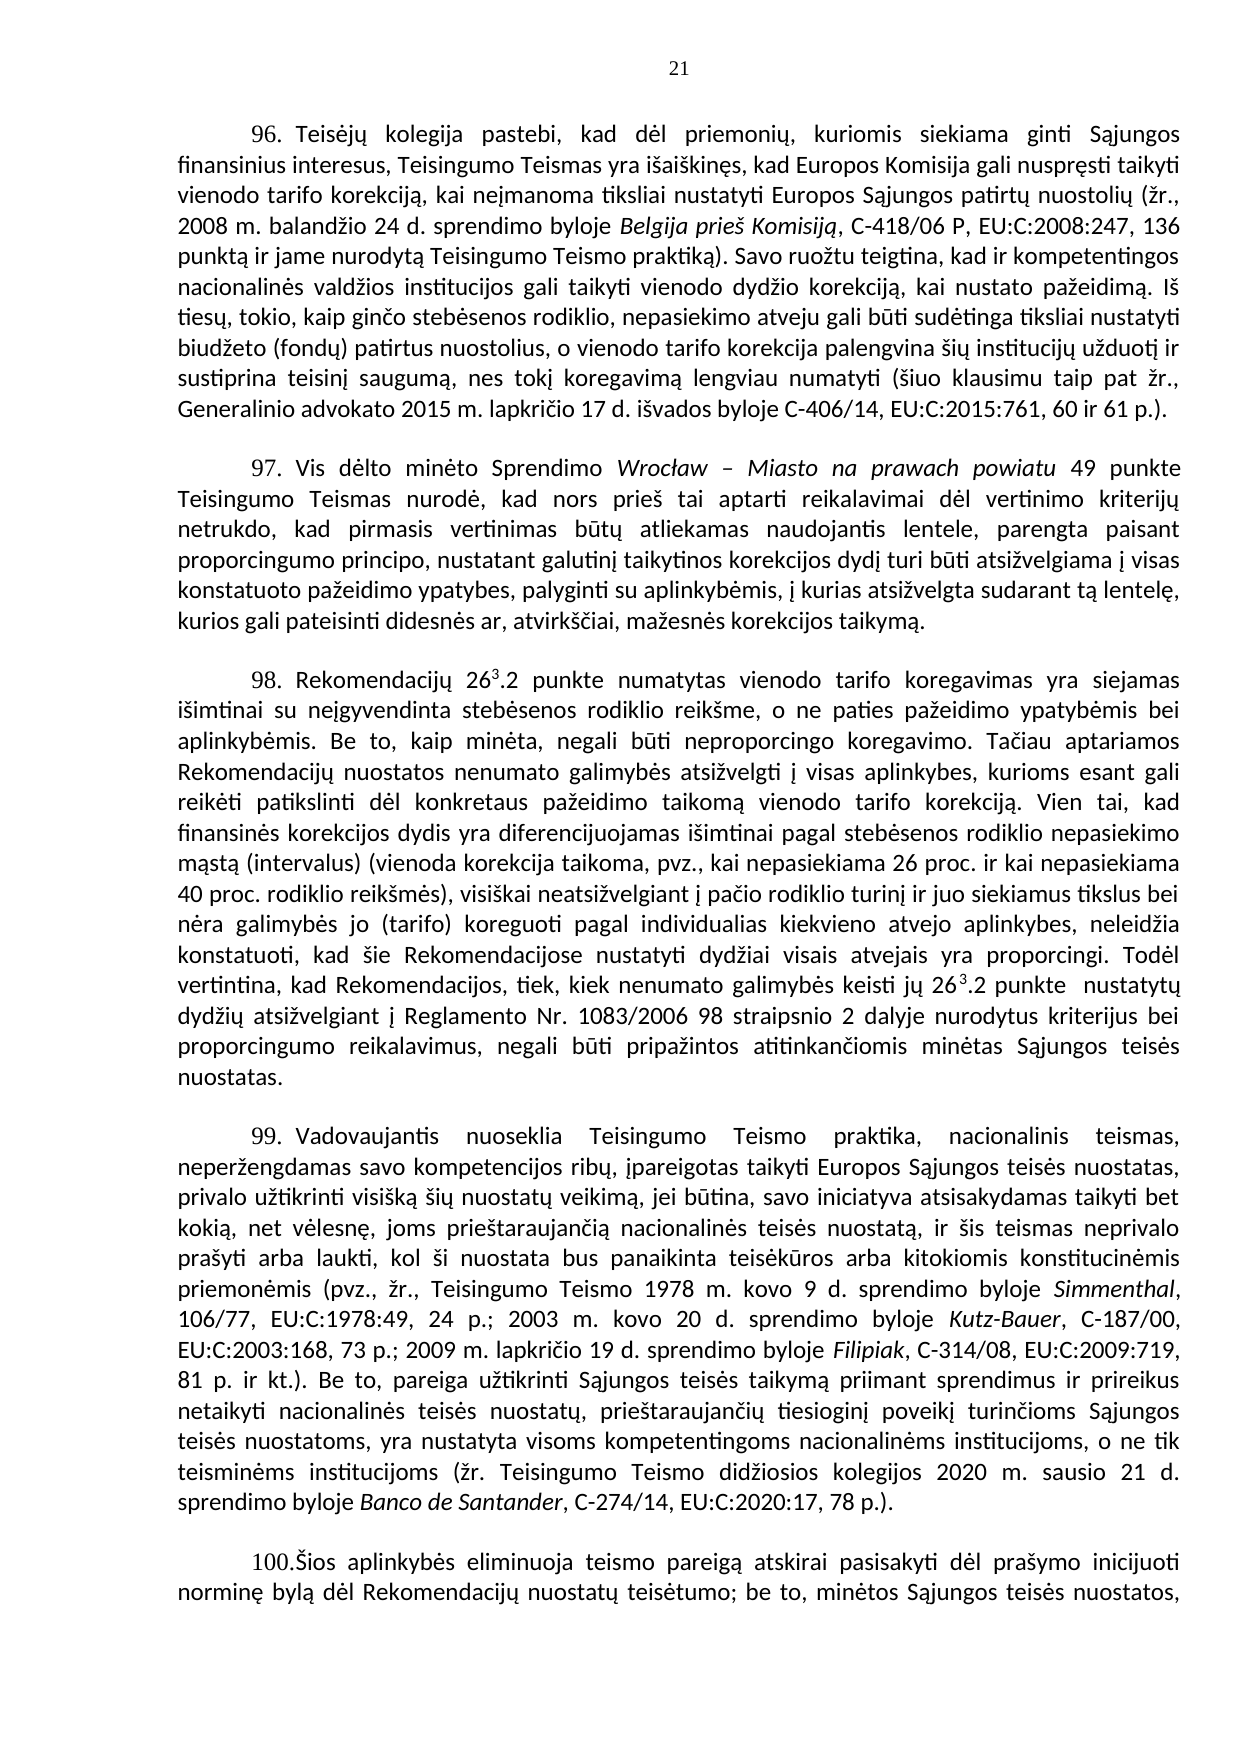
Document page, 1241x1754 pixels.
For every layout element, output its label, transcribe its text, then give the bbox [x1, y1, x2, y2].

text 97. Vis dėlto minėto Sprendimo Wrocław – Miasto na prawach powiatu 49 punkte Teisingumo Teismas nurodė, kad nors prieš tai aptarti reikalavimai dėl vertinimo kriterijų netrukdo, kad pirmasis vertinimas būtų atliekamas naudojantis lentele, parengta paisant proporcingumo principo, nustatant galutinį taikytinos korekcijos dydį turi būti atsižvelgiama į visas konstatuoto pažeidimo ypatybes, palyginti su aplinkybėmis, į kurias atsižvelgta sudarant tą lentelę, kurios gali pateisinti didesnės ar, atvirkščiai, mažesnės korekcijos taikymą. [177, 452, 1181, 635]
text 96. Teisėjų kolegija pastebi, kad dėl priemonių, kuriomis siekiama ginti Sąjungos finansinius interesus, Teisingumo Teismas yra išaiškinęs, kad Europos Komisija gali nuspręsti taikyti vienodo tarifo korekciją, kai neįmanoma tiksliai nustatyti Europos Sąjungos patirtų nuostolių (žr., 2008 m. balandžio 24 d. sprendimo byloje Belgija prieš Komisiją, C-418/06 P, EU:C:2008:247, 136 punktą ir jame nurodytą Teisingumo Teismo praktiką). Savo ruožtu teigtina, kad ir kompetentingos nacionalinės valdžios institucijos gali taikyti vienodo dydžio korekciją, kai nustato pažeidimą. Iš tiesų, tokio, kaip ginčo stebėsenos rodiklio, nepasiekimo atveju gali būti sudėtinga tiksliai nustatyti biudžeto (fondų) patirtus nuostolius, o vienodo tarifo korekcija palengvina šių institucijų užduotį ir sustiprina teisinį saugumą, nes tokį koregavimą lengviau numatyti (šiuo klausimu taip pat žr., Generalinio advokato 2015 m. lapkričio 17 d. išvados byloje C-406/14, EU:C:2015:761, 60 ir 61 p.). [177, 118, 1181, 423]
text 99. Vadovaujantis nuoseklia Teisingumo Teismo praktika, nacionalinis teismas, neperžengdamas savo kompetencijos ribų, įpareigotas taikyti Europos Sąjungos teisės nuostatas, privalo užtikrinti visišką šių nuostatų veikimą, jei būtina, savo iniciatyva atsisakydamas taikyti bet kokią, net vėlesnę, joms prieštaraujančią nacionalinės teisės nuostatą, ir šis teismas neprivalo prašyti arba laukti, kol ši nuostata bus panaikinta teisėkūros arba kitokiomis konstitucinėmis priemonėmis (pvz., žr., Teisingumo Teismo 1978 m. kovo 9 d. sprendimo byloje Simmenthal, 106/77, EU:C:1978:49, 24 p.; 2003 m. kovo 20 d. sprendimo byloje Kutz-Bauer, C-187/00, EU:C:2003:168, 73 p.; 2009 m. lapkričio 19 d. sprendimo byloje Filipiak, C-314/08, EU:C:2009:719, 81 p. ir kt.). Be to, pareiga užtikrinti Sąjungos teisės taikymą priimant sprendimus ir prireikus netaikyti nacionalinės teisės nuostatų, prieštaraujančių tiesioginį poveikį turinčioms Sąjungos teisės nuostatoms, yra nustatyta visoms kompetentingoms nacionalinėms institucijoms, o ne tik teisminėms institucijoms (žr. Teisingumo Teismo didžiosios kolegijos 2020 m. sausio 21 d. sprendimo byloje Banco de Santander, C-274/14, EU:C:2020:17, 78 p.). [177, 1120, 1181, 1517]
text 98. Rekomendacijų 263.2 punkte numatytas vienodo tarifo koregavimas yra siejamas išimtinai su neįgyvendinta stebėsenos rodiklio reikšme, o ne paties pažeidimo ypatybėmis bei aplinkybėmis. Be to, kaip minėta, negali būti neproporcingo koregavimo. Tačiau aptariamos Rekomendacijų nuostatos nenumato galimybės atsižvelgti į visas aplinkybes, kurioms esant gali reikėti patikslinti dėl konkretaus pažeidimo taikomą vienodo tarifo korekciją. Vien tai, kad finansinės korekcijos dydis yra diferencijuojamas išimtinai pagal stebėsenos rodiklio nepasiekimo mąstą (intervalus) (vienoda korekcija taikoma, pvz., kai nepasiekiama 26 proc. ir kai nepasiekiama 40 proc. rodiklio reikšmės), visiškai neatsižvelgiant į pačio rodiklio turinį ir juo siekiamus tikslus bei nėra galimybės jo (tarifo) koreguoti pagal individualias kiekvieno atvejo aplinkybes, neleidžia konstatuoti, kad šie Rekomendacijose nustatyti dydžiai visais atvejais yra proporcingi. Todėl vertintina, kad Rekomendacijos, tiek, kiek nenumato galimybės keisti jų 263.2 punkte nustatytų dydžių atsižvelgiant į Reglamento Nr. 1083/2006 98 straipsnio 2 dalyje nurodytus kriterijus bei proporcingumo reikalavimus, negali būti pripažintos atitinkančiomis minėtas Sąjungos teisės nuostatas. [177, 664, 1181, 1091]
text 100. Šios aplinkybės eliminuoja teismo pareigą atskirai pasisakyti dėl prašymo inicijuoti norminę bylą dėl Rekomendacijų nuostatų teisėtumo; be to, minėtos Sąjungos teisės nuostatos, [177, 1546, 1181, 1607]
